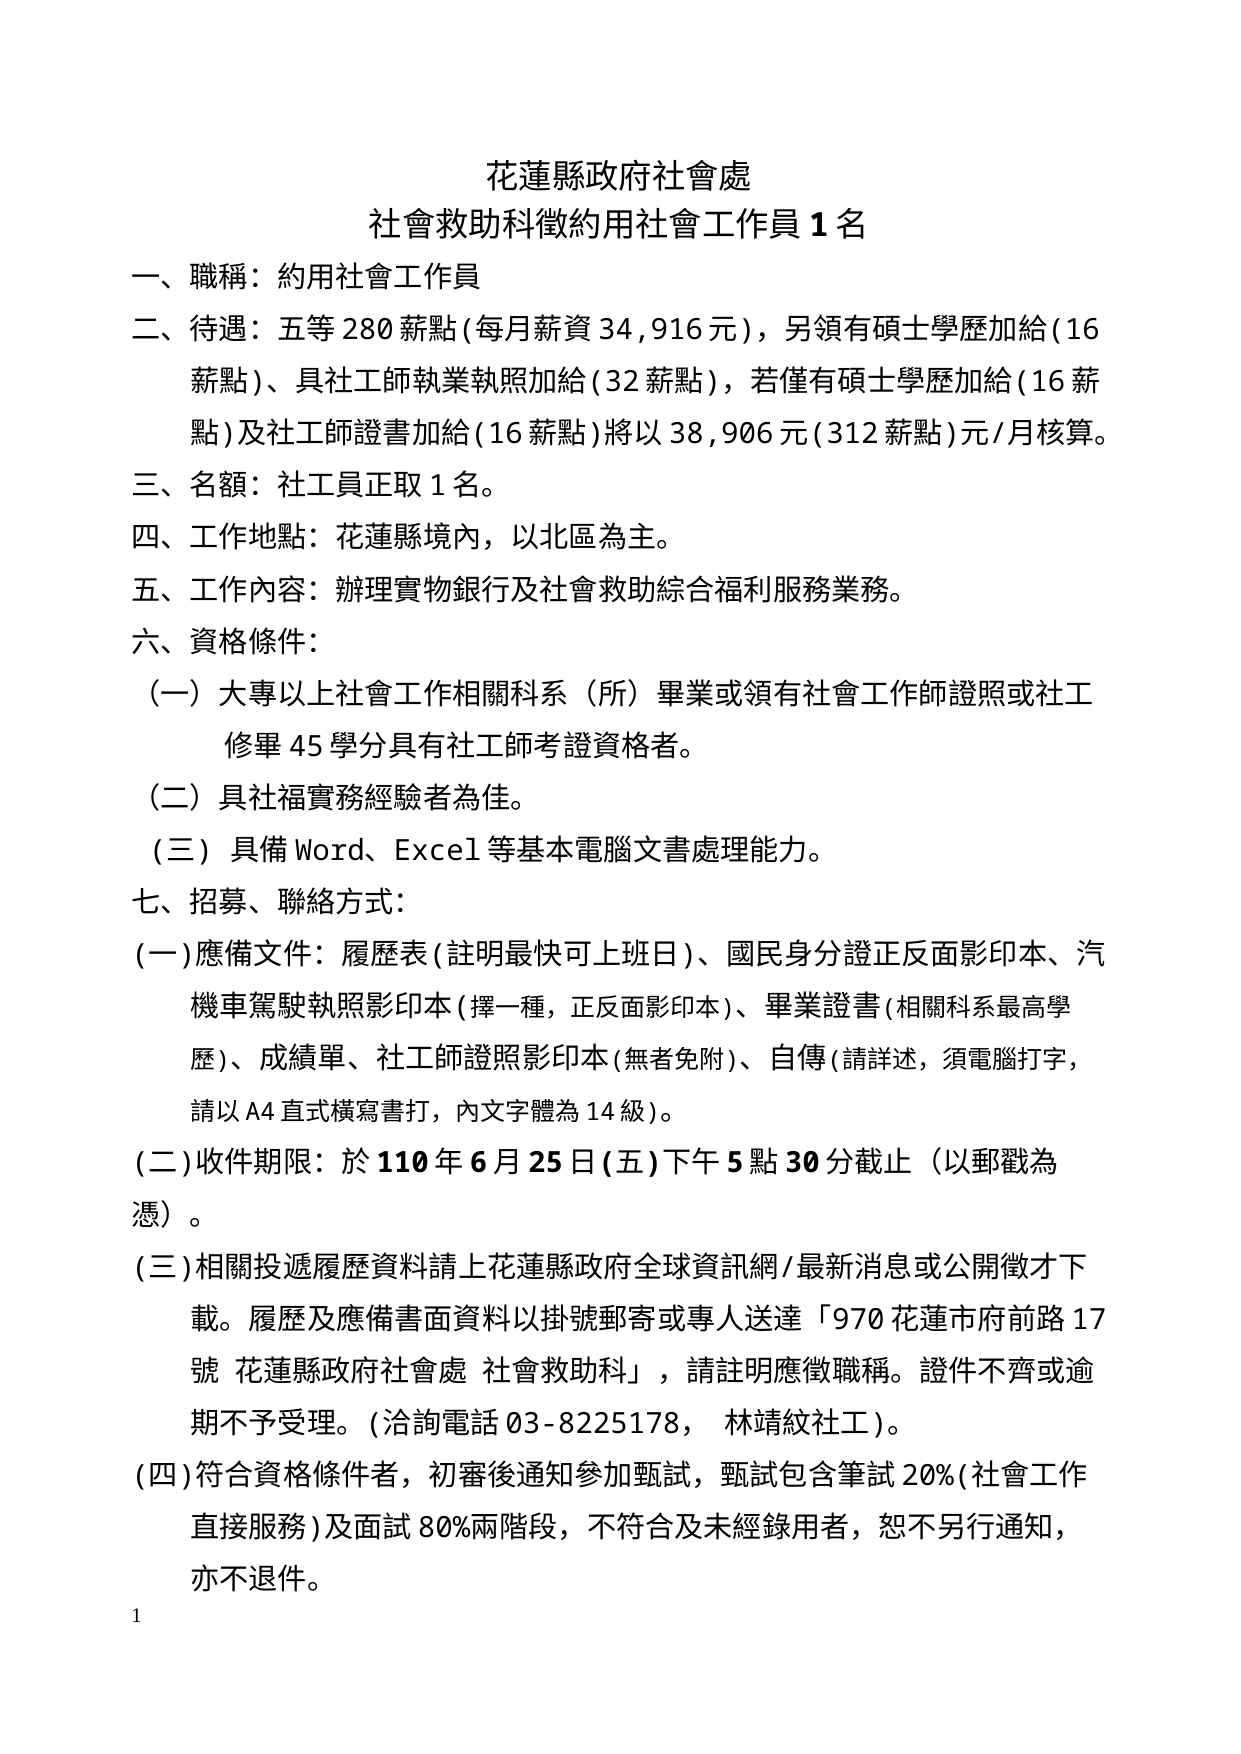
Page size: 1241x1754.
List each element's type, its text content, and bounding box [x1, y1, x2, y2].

text (四)符合資格條件者，初審後通知參加甄試，甄試包含筆試20%(社會工作直接服務)及面試80%兩階段，不符合及未經錄用者，恕不另行通知，亦不退件。 [131, 1444, 1106, 1600]
text 六、資格條件： [131, 610, 1106, 662]
text (二)收件期限：於110年6月25日(五)下午5點30分截止（以郵戳為憑）。 [131, 1131, 1106, 1235]
text (三)相關投遞履歷資料請上花蓮縣政府全球資訊網/最新消息或公開徵才下載。履歷及應備書面資料以掛號郵寄或專人送達「970花蓮市府前路17號 花蓮縣政府社會處 社會救助科」，請註明應徵職稱。證件不齊或逾期不予受理。(洽詢電話03-8225178， 林靖紋社工)。 [131, 1235, 1106, 1444]
text 二、待遇：五等280薪點(每月薪資34,916元)，另領有碩士學歷加給(16薪點)、具社工師執業執照加給(32薪點)，若僅有碩士學歷加給(16薪點)及社工師證書加給(16薪點)將以38,906元(312薪點)元/月核算。 [131, 298, 1106, 454]
text （一）大專以上社會工作相關科系（所）畢業或領有社會工作師證照或社工修畢45學分具有社工師考證資格者。 [131, 662, 1106, 767]
text 五、工作內容：辦理實物銀行及社會救助綜合福利服務業務。 [131, 558, 1106, 610]
text (三) 具備Word、Excel等基本電腦文書處理能力。 [131, 819, 1106, 871]
text (一)應備文件：履歷表(註明最快可上班日)、國民身分證正反面影印本、汽機車駕駛執照影印本(擇一種，正反面影印本)、畢業證書(相關科系最高學歷)、成績單、社工師證照影印本(無者免附)、自傳(請詳述，須電腦打字，請以A4直式橫寫書打，內文字體為14級)。 [131, 923, 1106, 1131]
text 一、職稱：約用社會工作員 [131, 246, 1106, 298]
text 三、名額：社工員正取1名。 [131, 454, 1106, 506]
text 四、工作地點：花蓮縣境內，以北區為主。 [131, 506, 1106, 558]
text （二）具社福實務經驗者為佳。 [131, 767, 1106, 819]
text 七、招募、聯絡方式： [131, 871, 1106, 923]
text 社會救助科徵約用社會工作員1名 [131, 198, 1106, 246]
text 花蓮縣政府社會處 [131, 150, 1106, 198]
